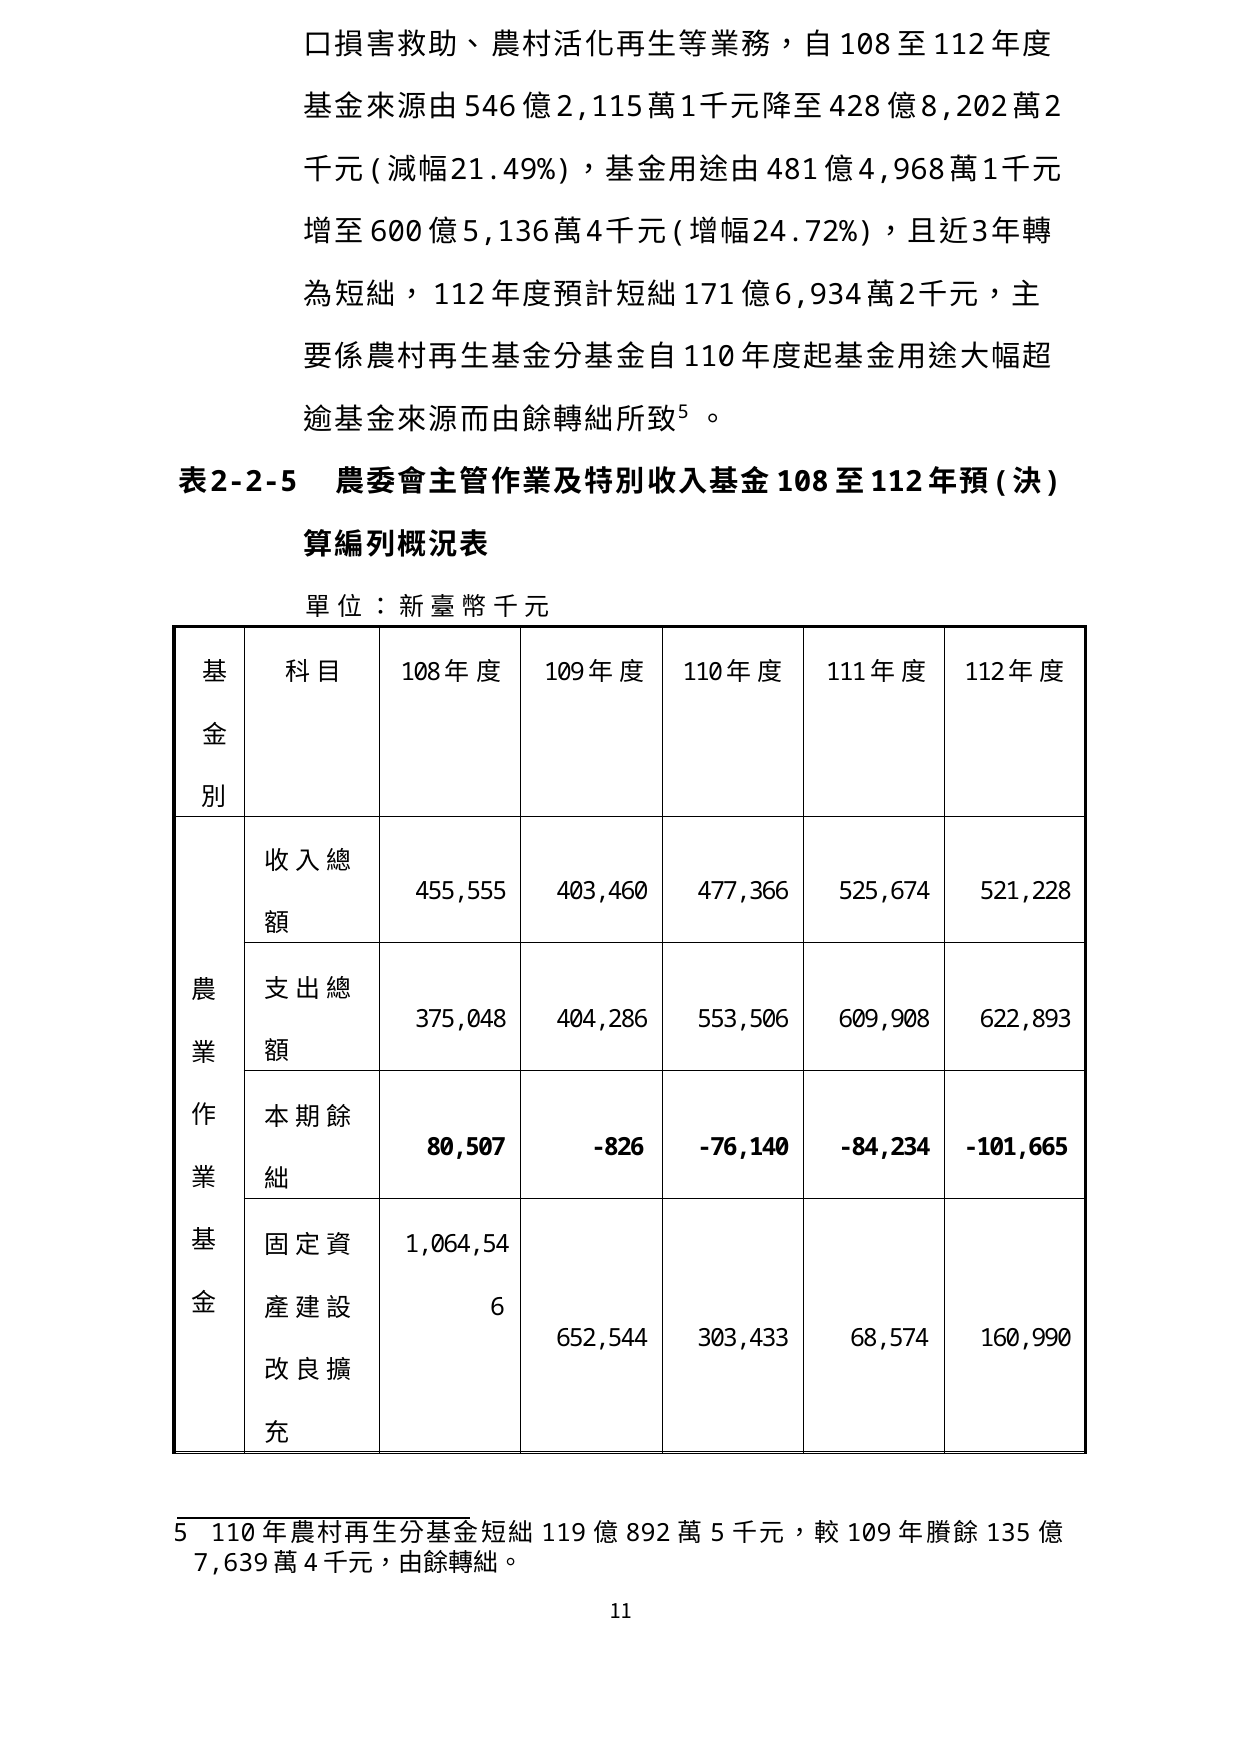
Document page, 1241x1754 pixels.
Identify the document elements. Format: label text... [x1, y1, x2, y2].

table_cell 收入總額 [245, 817, 379, 942]
text 表2-2-5 農委會主管作業及特別收入基金108至112年預(決)算編列概況表 單位：新臺幣千元 [163, 437, 1063, 625]
table_cell 403,460 [521, 817, 662, 942]
table_cell 本期餘絀 [245, 1071, 379, 1198]
table_cell 68,574 [804, 1199, 944, 1451]
table_cell 404,286 [521, 943, 662, 1070]
table_cell 支出總額 [245, 943, 379, 1070]
table_cell -101,665 [945, 1071, 1084, 1198]
table_cell 1,064,546 [380, 1199, 520, 1451]
table_cell 521,228 [945, 817, 1084, 942]
table_cell 375,048 [380, 943, 520, 1070]
table_header 112年度 [945, 628, 1084, 816]
table_cell 455,555 [380, 817, 520, 942]
table_cell 622,893 [945, 943, 1084, 1070]
table_cell 553,506 [663, 943, 803, 1070]
table_cell -826 [521, 1071, 662, 1198]
table_header 110年度 [663, 628, 803, 816]
table_cell 固定資產建設改良擴充 [245, 1199, 379, 1451]
table_cell 303,433 [663, 1199, 803, 1451]
table_header 108年度 [380, 628, 520, 816]
table_header 111年度 [804, 628, 944, 816]
table_cell 525,674 [804, 817, 944, 942]
text 110年農村再生分基金短絀119億892萬5千元，較109年賸餘135億7,639萬4千元，由餘轉絀。 [173, 1518, 1063, 1577]
table_cell -84,234 [804, 1071, 944, 1198]
table_cell 160,990 [945, 1199, 1084, 1451]
table_header 基金別 [176, 628, 244, 816]
table_cell 農業作業基金 [176, 817, 244, 1451]
table_cell 652,544 [521, 1199, 662, 1451]
table_cell -76,140 [663, 1071, 803, 1198]
table_header 科目 [245, 628, 379, 816]
table_cell 609,908 [804, 943, 944, 1070]
table_cell 80,507 [380, 1071, 520, 1198]
text 口損害救助、農村活化再生等業務，自108至112年度基金來源由546億2,115萬1千元降至428億8,202萬2千元(減幅21.49%)，基金用途由481億4,968萬1千元增至600億5,136萬4千元(增幅24.72%)，且近3年轉為短絀，112年度預計短絀171億6,934萬2千元，主要係農村再生基金分基金自110年度起基金用途大幅超逾基金來源而由餘轉絀所致。 [266, 0, 1063, 437]
table_cell 477,366 [663, 817, 803, 942]
table_header 109年度 [521, 628, 662, 816]
